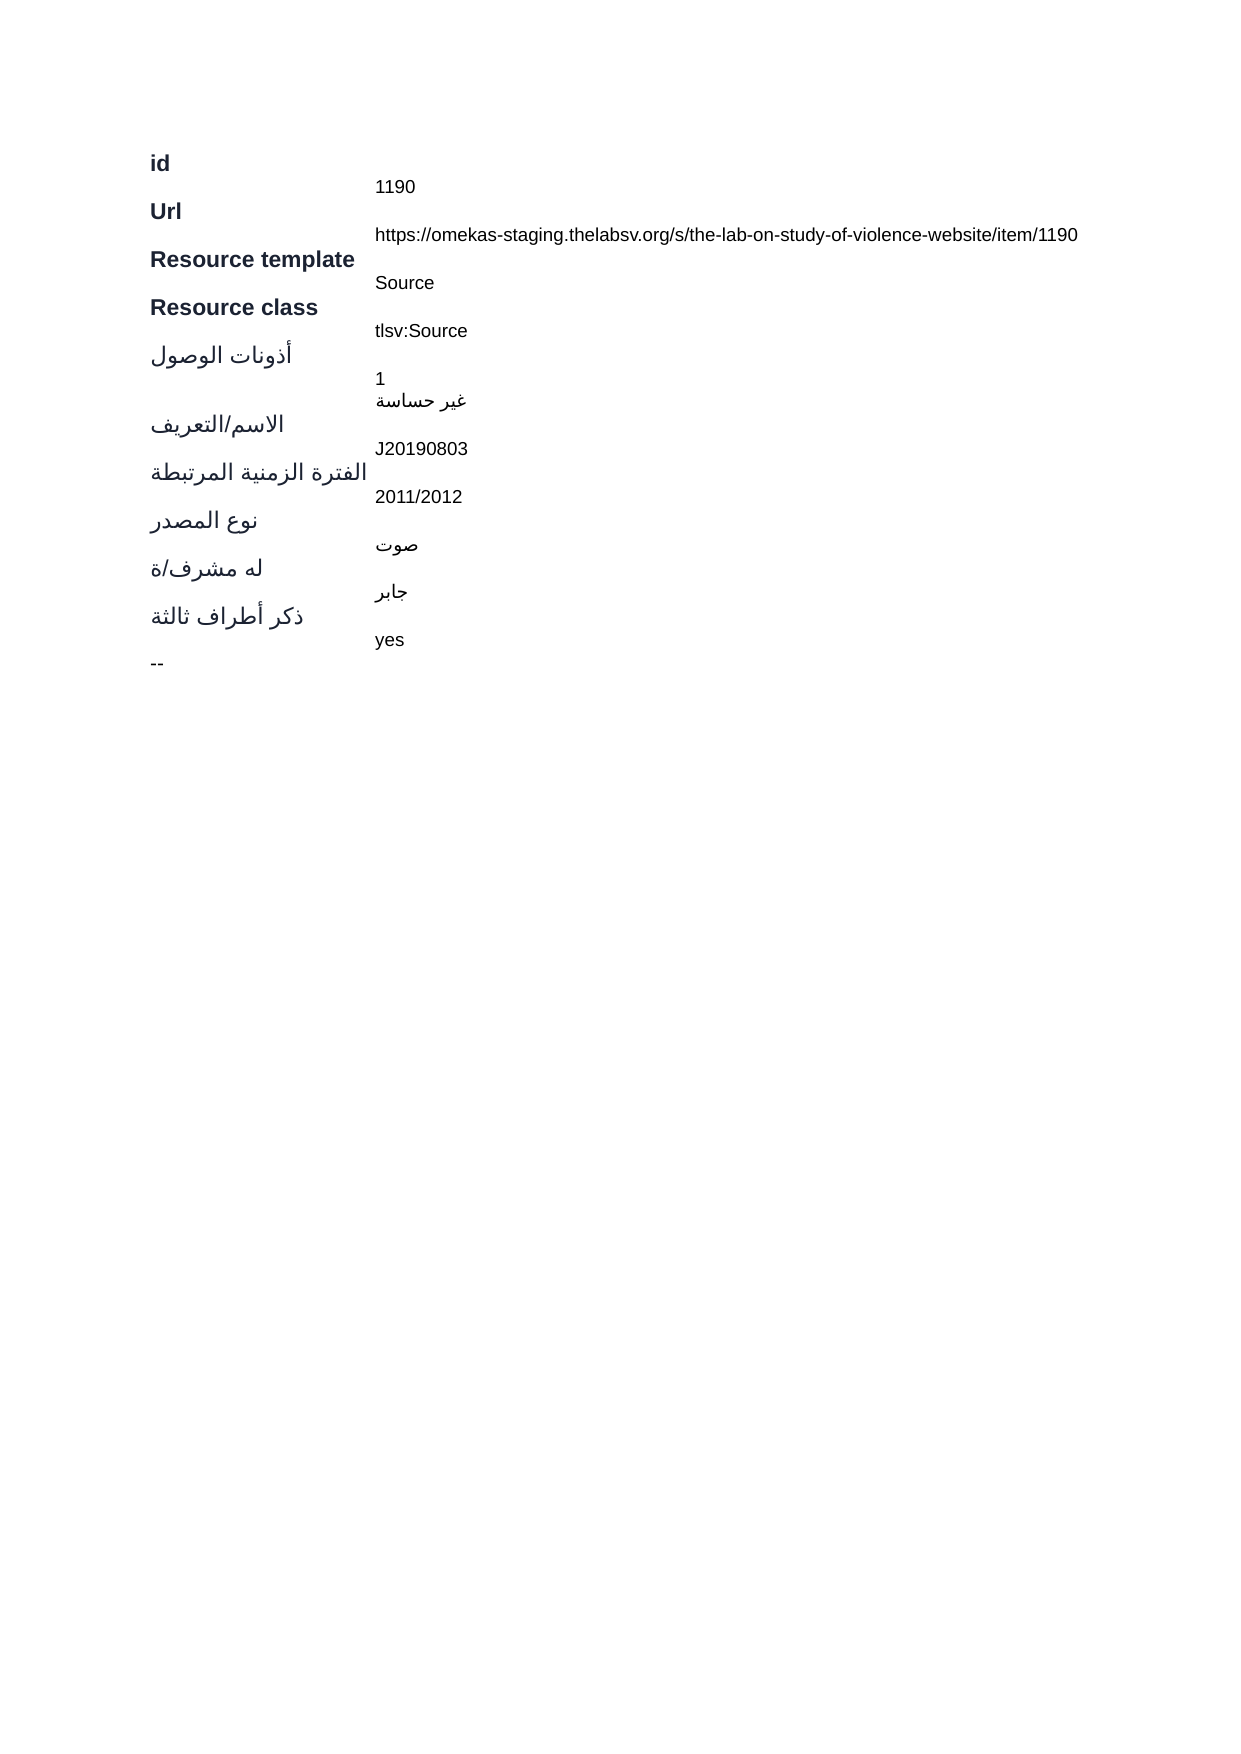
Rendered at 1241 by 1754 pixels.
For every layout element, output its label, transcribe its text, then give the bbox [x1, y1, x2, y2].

text ذكر أطراف ثالثة [150, 603, 1090, 629]
text له مشرف/ة [150, 555, 1090, 581]
text جابر [375, 581, 1090, 603]
text الفترة الزمنية المرتبطة [150, 459, 1090, 485]
text صوت [375, 533, 1090, 555]
text https://omekas-staging.thelabsv.org/s/the-lab-on-study-of-violence-website/item/1190 [375, 224, 1090, 246]
text 2011/2012 [375, 485, 1090, 507]
text -- [150, 651, 1090, 675]
text نوع المصدر [150, 507, 1090, 533]
text J20190803 [375, 437, 1090, 459]
text yes [375, 629, 1090, 651]
text 1190 [375, 176, 1090, 198]
text id [150, 150, 1090, 176]
text Resource class [150, 294, 1090, 320]
text غير حساسة [375, 389, 1090, 411]
text Source [375, 272, 1090, 294]
text Url [150, 198, 1090, 224]
text 1 [375, 368, 1090, 389]
text أذونات الوصول [150, 342, 1090, 368]
text tlsv:Source [375, 320, 1090, 342]
text Resource template [150, 246, 1090, 272]
text الاسم/التعريف [150, 411, 1090, 437]
